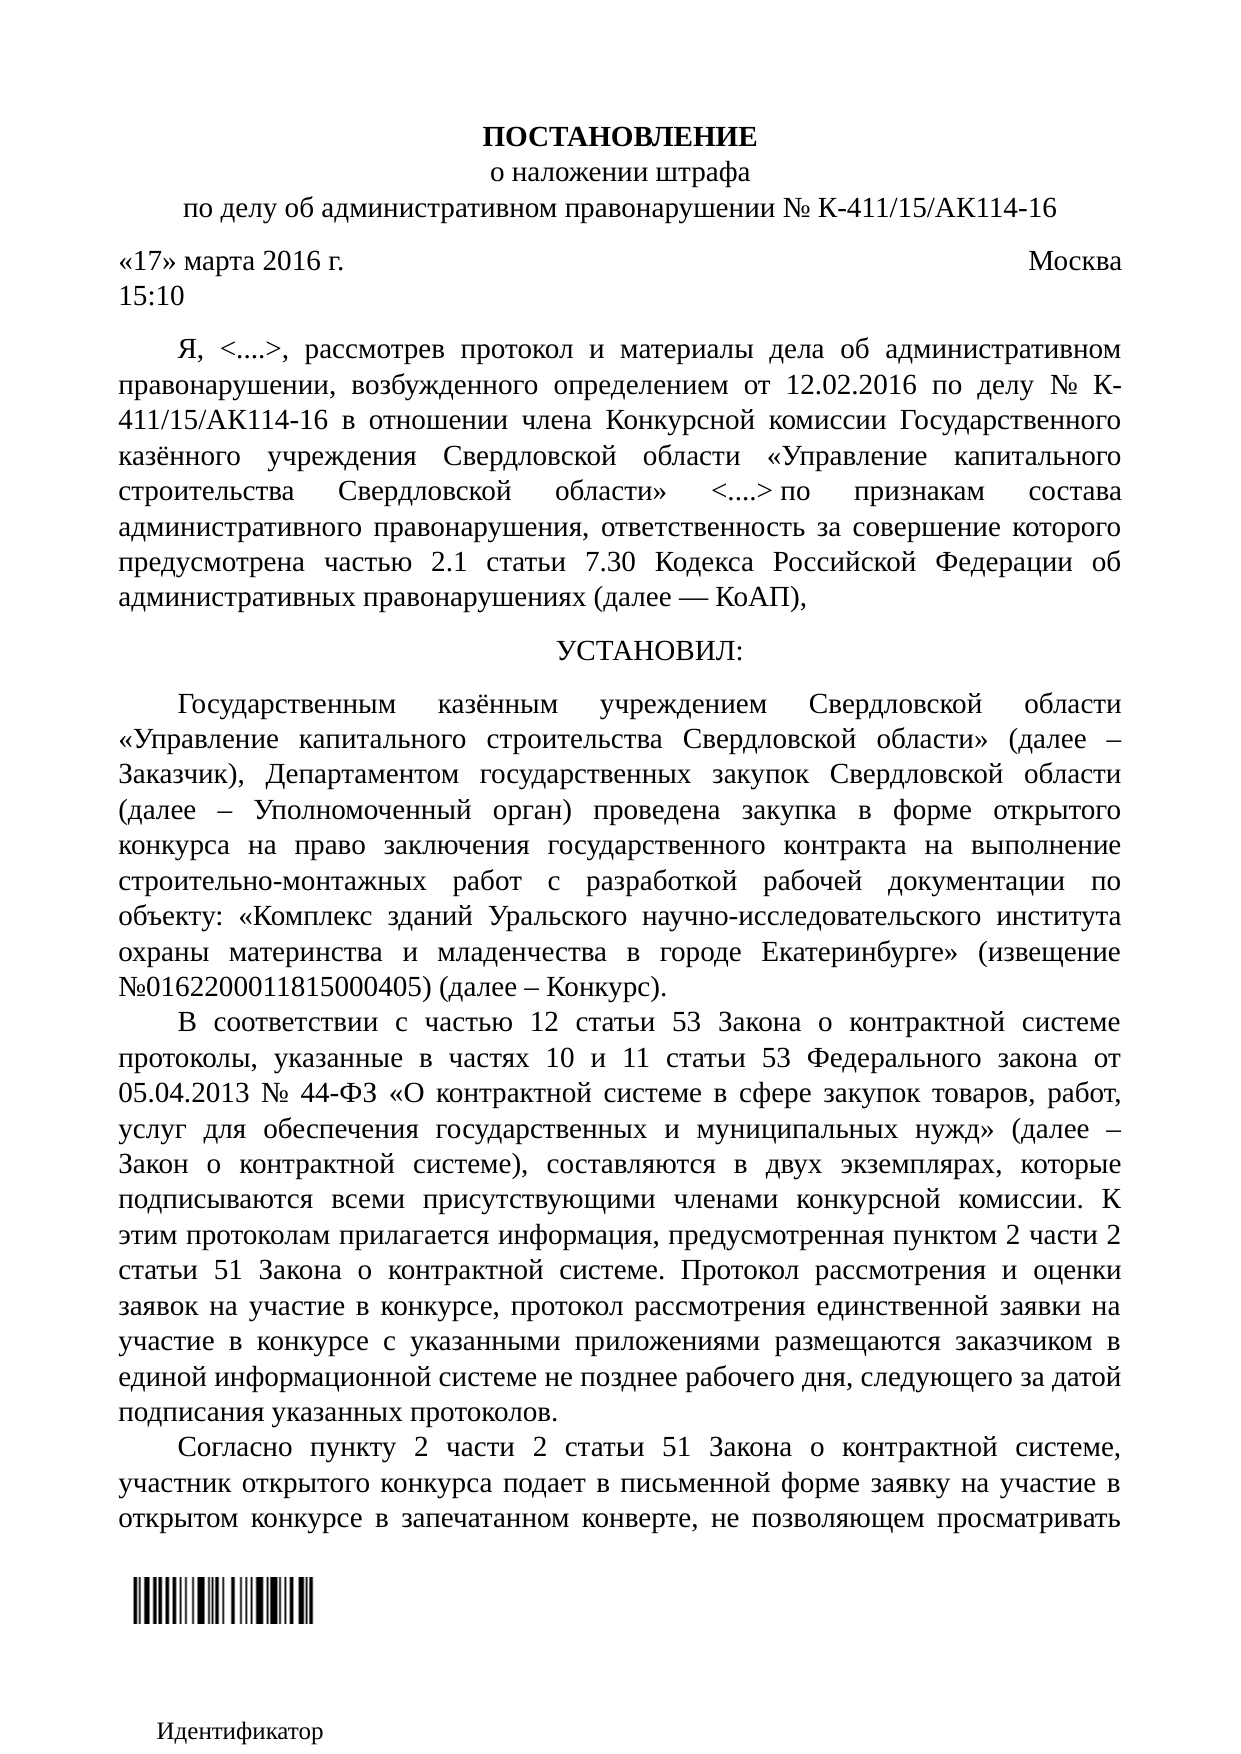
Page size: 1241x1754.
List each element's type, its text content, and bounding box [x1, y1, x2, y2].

picture [118, 1577, 331, 1624]
text о наложении штрафа [118, 153, 1122, 189]
text по делу об административном правонарушении № К-411/15/АК114-16 [118, 189, 1122, 224]
text «17» марта 2016 г. Москва [118, 242, 1122, 277]
text В соответствии с частью 12 статьи 53 Закона о контрактной системе протоколы, указанные в частях 10 и 11 статьи 53 Федерального закона от 05.04.2013 № 44-ФЗ «О контрактной системе в сфере закупок товаров, работ, услуг для обеспечения государственных и муниципальных нужд» (далее – Закон о контрактной системе), составляются в двух экземплярах, которые подписываются всеми присутствующими членами конкурсной комиссии. К этим протоколам прилагается информация, предусмотренная пунктом 2 части 2 статьи 51 Закона о контрактной системе. Протокол рассмотрения и оценки заявок на участие в конкурсе, протокол рассмотрения единственной заявки на участие в конкурсе с указанными приложениями размещаются заказчиком в единой информационной системе не позднее рабочего дня, следующего за датой подписания указанных протоколов. [118, 1003, 1122, 1428]
text Я, <....>, рассмотрев протокол и материалы дела об административном правонарушении, возбужденного определением от 12.02.2016 по делу № К-411/15/АК114-16 в отношении члена Конкурсной комиссии Государственного казённого учреждения Свердловской области «Управление капитального строительства Свердловской области» <....> по признакам состава административного правонарушения, ответственность за совершение которого предусмотрена частью 2.1 статьи 7.30 Кодекса Российской Федерации об административных правонарушениях (далее — КоАП), [118, 331, 1122, 614]
text 15:10 [118, 277, 1122, 313]
text Государственным казённым учреждением Свердловской области «Управление капитального строительства Свердловской области» (далее – Заказчик), Департаментом государственных закупок Свердловской области (далее – Уполномоченный орган) проведена закупка в форме открытого конкурса на право заключения государственного контракта на выполнение строительно-монтажных работ с разработкой рабочей документации по объекту: «Комплекс зданий Уральского научно-исследовательского института охраны материнства и младенчества в городе Екатеринбурге» (извещение №0162200011815000405) (далее – Конкурс). [118, 685, 1122, 1003]
text Согласно пункту 2 части 2 статьи 51 Закона о контрактной системе, участник открытого конкурса подает в письменной форме заявку на участие в открытом конкурсе в запечатанном конверте, не позволяющем просматривать [118, 1428, 1122, 1535]
text УСТАНОВИЛ: [118, 632, 1122, 667]
text ПОСТАНОВЛЕНИЕ [118, 118, 1122, 153]
